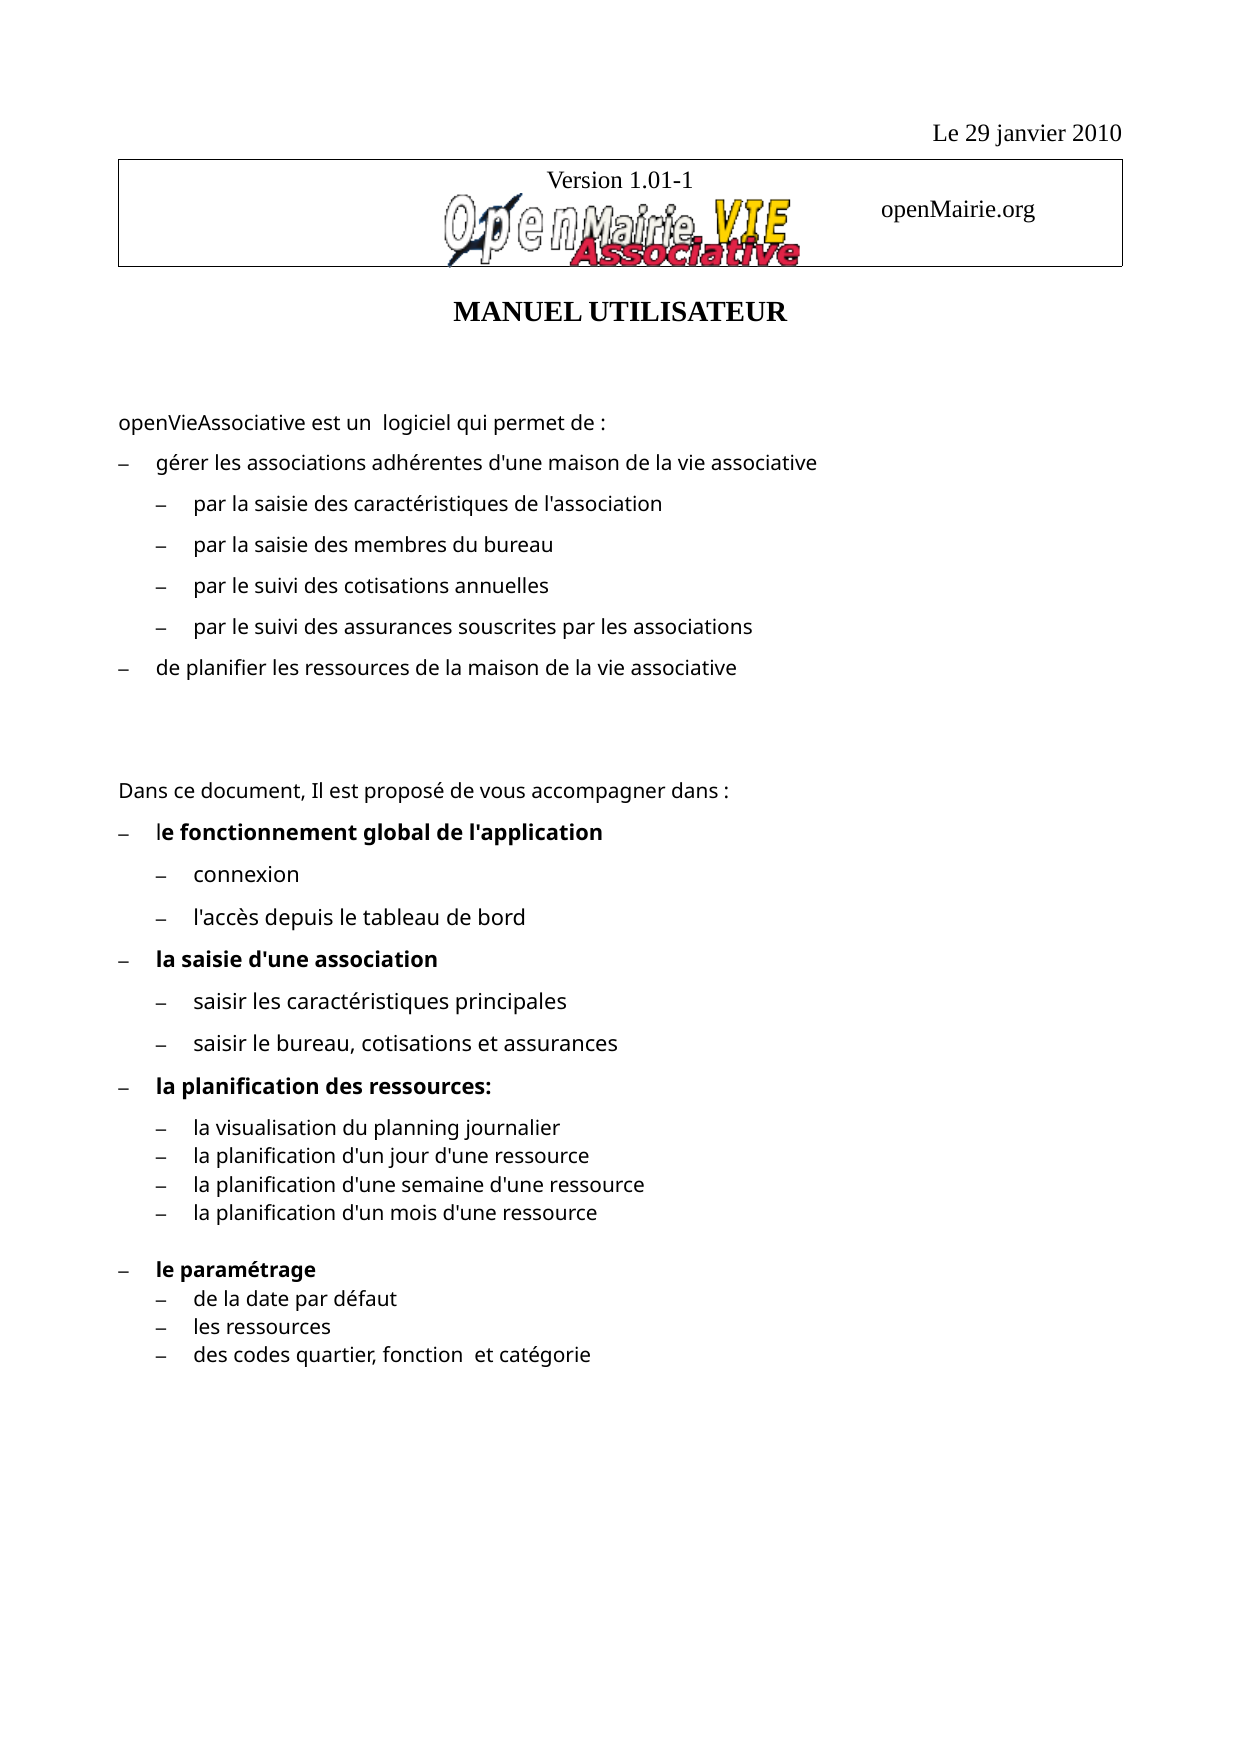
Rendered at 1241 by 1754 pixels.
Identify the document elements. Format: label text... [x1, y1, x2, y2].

picture [440, 193, 800, 268]
text MANUEL UTILISATEUR [118, 294, 1122, 328]
list gérer les associations adhérentes d'une maison de la vie associative [118, 448, 1122, 477]
list de planifier les ressources de la maison de la vie associative [118, 653, 1122, 682]
list la saisie d'une association [118, 944, 1122, 974]
list de la date par défaut [156, 1284, 1122, 1312]
list l'accès depuis le tableau de bord [156, 902, 1122, 931]
list la planification d'un mois d'une ressource [156, 1198, 1122, 1227]
list le fonctionnement global de l'application [118, 817, 1122, 847]
list la planification d'une semaine d'une ressource [156, 1170, 1122, 1198]
list la planification d'un jour d'une ressource [156, 1141, 1122, 1170]
list connexion [156, 859, 1122, 889]
list la visualisation du planning journalier [156, 1113, 1122, 1141]
list par le suivi des cotisations annuelles [156, 571, 1122, 600]
table_header Version 1.01-1 openMairie.org [119, 160, 1122, 266]
list la planification des ressources: [118, 1071, 1122, 1101]
list par la saisie des membres du bureau [156, 530, 1122, 559]
text Le 29 janvier 2010 [118, 118, 1122, 147]
text openVieAssociative est un logiciel qui permet de : [118, 408, 1122, 436]
list des codes quartier, fonction et catégorie [156, 1341, 1122, 1369]
list saisir le bureau, cotisations et assurances [156, 1028, 1122, 1058]
list par la saisie des caractéristiques de l'association [156, 489, 1122, 518]
text Dans ce document, Il est proposé de vous accompagner dans : [118, 776, 1122, 804]
list le paramétrage [118, 1255, 1122, 1284]
list saisir les caractéristiques principales [156, 986, 1122, 1016]
list les ressources [156, 1312, 1122, 1341]
list par le suivi des assurances souscrites par les associations [156, 612, 1122, 641]
